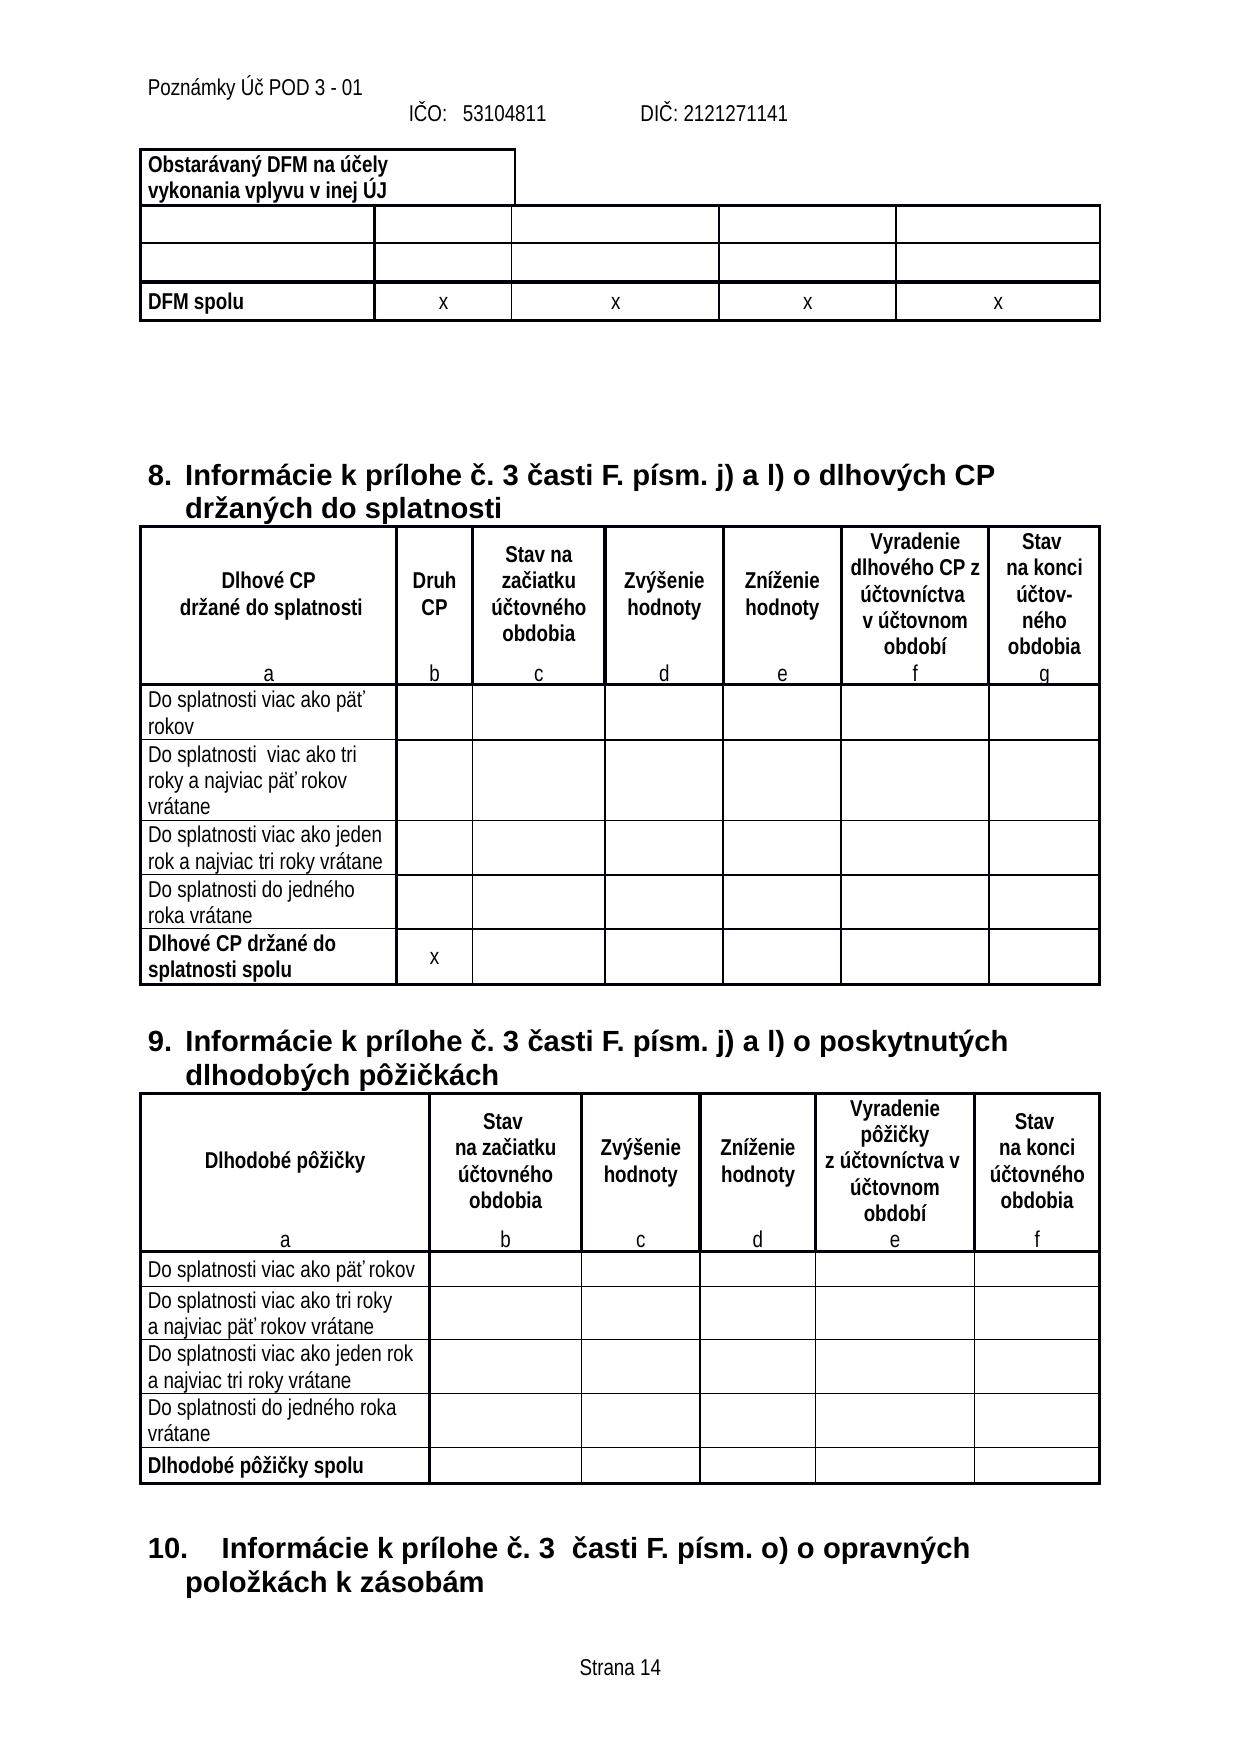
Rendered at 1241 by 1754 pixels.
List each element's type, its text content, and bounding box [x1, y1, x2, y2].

table_cell Do splatnosti viac ako jeden rok a najviac tri roky vrátane [142, 821, 395, 874]
table_cell [724, 930, 840, 982]
table_cell [701, 1287, 815, 1339]
table_cell [724, 686, 840, 739]
table_cell [701, 1340, 815, 1393]
table_cell Do splatnosti viac ako jeden rok a najviac tri roky vrátane [142, 1340, 428, 1393]
table_header Vyradenie pôžičky z účtovníctva v účtovnom období [817, 1095, 973, 1226]
table_cell [582, 1448, 699, 1482]
table_cell [473, 930, 604, 982]
table_cell [816, 1340, 974, 1393]
table_cell [142, 244, 373, 280]
table_cell [701, 1394, 815, 1447]
table_cell Do splatnosti viac ako tri roky a najviac päť rokov vrátane [142, 740, 395, 820]
table_cell x [376, 284, 511, 319]
table_header Zvýšenie hodnoty [607, 528, 722, 659]
table_cell [431, 1448, 581, 1482]
table_cell f [843, 660, 987, 683]
table_cell [606, 930, 722, 982]
table_cell [816, 1394, 974, 1447]
table_cell [720, 244, 895, 280]
table_cell [606, 821, 722, 874]
table_cell e [817, 1226, 973, 1250]
table_cell [897, 207, 1099, 242]
title Informácie k prílohe č. 3 časti F. písm. o) o opravných položkách k zásobám [148, 1531, 1092, 1598]
table_cell [990, 876, 1098, 928]
table_cell [431, 1340, 581, 1393]
table_cell [606, 686, 722, 739]
table_cell b [398, 660, 471, 683]
table_cell d [702, 1226, 814, 1250]
table_cell [376, 207, 511, 242]
table_header Zníženie hodnoty [725, 528, 840, 659]
table_cell c [583, 1226, 698, 1250]
table_header Dlhové CP držané do splatnosti [142, 528, 395, 659]
table_cell x [512, 284, 718, 319]
table_cell [376, 244, 511, 280]
table_cell [398, 876, 472, 928]
table_cell [473, 686, 604, 739]
table_cell [990, 821, 1098, 874]
table_cell c [474, 660, 603, 683]
table_cell [842, 741, 988, 820]
table_cell [473, 821, 604, 874]
table_cell [582, 1394, 699, 1447]
table_cell [990, 741, 1098, 820]
table_cell [473, 741, 604, 820]
table_cell x [720, 284, 895, 319]
table_header Dlhodobé pôžičky [142, 1095, 428, 1226]
table_cell [512, 244, 718, 280]
table_header Zvýšenie hodnoty [583, 1095, 698, 1226]
table_cell [431, 1394, 581, 1447]
table_cell Do splatnosti viac ako päť rokov [142, 686, 395, 739]
table_cell [473, 876, 604, 928]
title Informácie k prílohe č. 3 časti F. písm. j) a l) o dlhových CP držaných do splatnosti [148, 458, 1092, 525]
table_cell [842, 930, 988, 982]
table_cell [842, 686, 988, 739]
table_cell [701, 1448, 815, 1482]
table_header Stav na konci účtov-ného obdobia [990, 528, 1098, 659]
table_cell [816, 1253, 974, 1286]
table_cell [398, 686, 472, 739]
table_cell [842, 876, 988, 928]
table_cell [720, 207, 895, 242]
table_cell [724, 876, 840, 928]
table_cell [398, 741, 472, 820]
table_cell [398, 821, 472, 874]
table_cell [701, 1253, 815, 1286]
table_header Stav na konci účtovného obdobia [976, 1095, 1098, 1226]
table_cell [431, 1253, 581, 1286]
table_cell [975, 1394, 1098, 1447]
table_cell Do splatnosti viac ako tri roky a najviac päť rokov vrátane [142, 1287, 428, 1339]
table_cell b [431, 1226, 580, 1250]
table_cell [606, 876, 722, 928]
table_header Druh CP [398, 528, 471, 659]
table_cell [582, 1287, 699, 1339]
table_cell [975, 1448, 1098, 1482]
table_cell Obstarávaný DFM na účely vykonania vplyvu v inej ÚJ [142, 151, 514, 203]
table_header Vyradenie dlhového CP z účtovníctva v účtovnom období [843, 528, 987, 659]
table_cell [975, 1287, 1098, 1339]
table_cell x [398, 930, 472, 982]
table_cell [582, 1253, 699, 1286]
table_cell [897, 244, 1099, 280]
table_header Stav na začiatku účtovného obdobia [474, 528, 603, 659]
table_header Zníženie hodnoty [702, 1095, 814, 1226]
table_cell [842, 821, 988, 874]
table_cell Dlhodobé pôžičky spolu [142, 1448, 428, 1482]
table_cell x [897, 284, 1099, 319]
table_cell [816, 1448, 974, 1482]
table_cell Dlhové CP držané do splatnosti spolu [142, 929, 395, 982]
table_cell [142, 207, 373, 242]
table_cell [582, 1340, 699, 1393]
table_cell DFM spolu [142, 284, 373, 319]
table_cell [512, 207, 718, 242]
table_cell [975, 1253, 1098, 1286]
table_cell [724, 821, 840, 874]
table_header Stav na začiatku účtovného obdobia [431, 1095, 580, 1226]
table_cell d [607, 660, 722, 683]
table_cell [431, 1287, 581, 1339]
table_cell g [990, 660, 1098, 683]
title Informácie k prílohe č. 3 časti F. písm. j) a l) o poskytnutých dlhodobých pôžičkách [148, 1024, 1092, 1092]
table_cell e [725, 660, 840, 683]
table_cell [990, 686, 1098, 739]
table_cell f [976, 1226, 1098, 1250]
table_cell Do splatnosti do jedného roka vrátane [142, 1394, 428, 1447]
table_cell [975, 1340, 1098, 1393]
table_cell [606, 741, 722, 820]
table_cell [816, 1287, 974, 1339]
table_cell [724, 741, 840, 820]
table_cell Do splatnosti viac ako päť rokov [142, 1253, 428, 1286]
table_cell a [142, 1226, 428, 1250]
table_cell [990, 930, 1098, 982]
table_cell Do splatnosti do jedného roka vrátane [142, 875, 395, 928]
table_cell a [142, 660, 395, 683]
